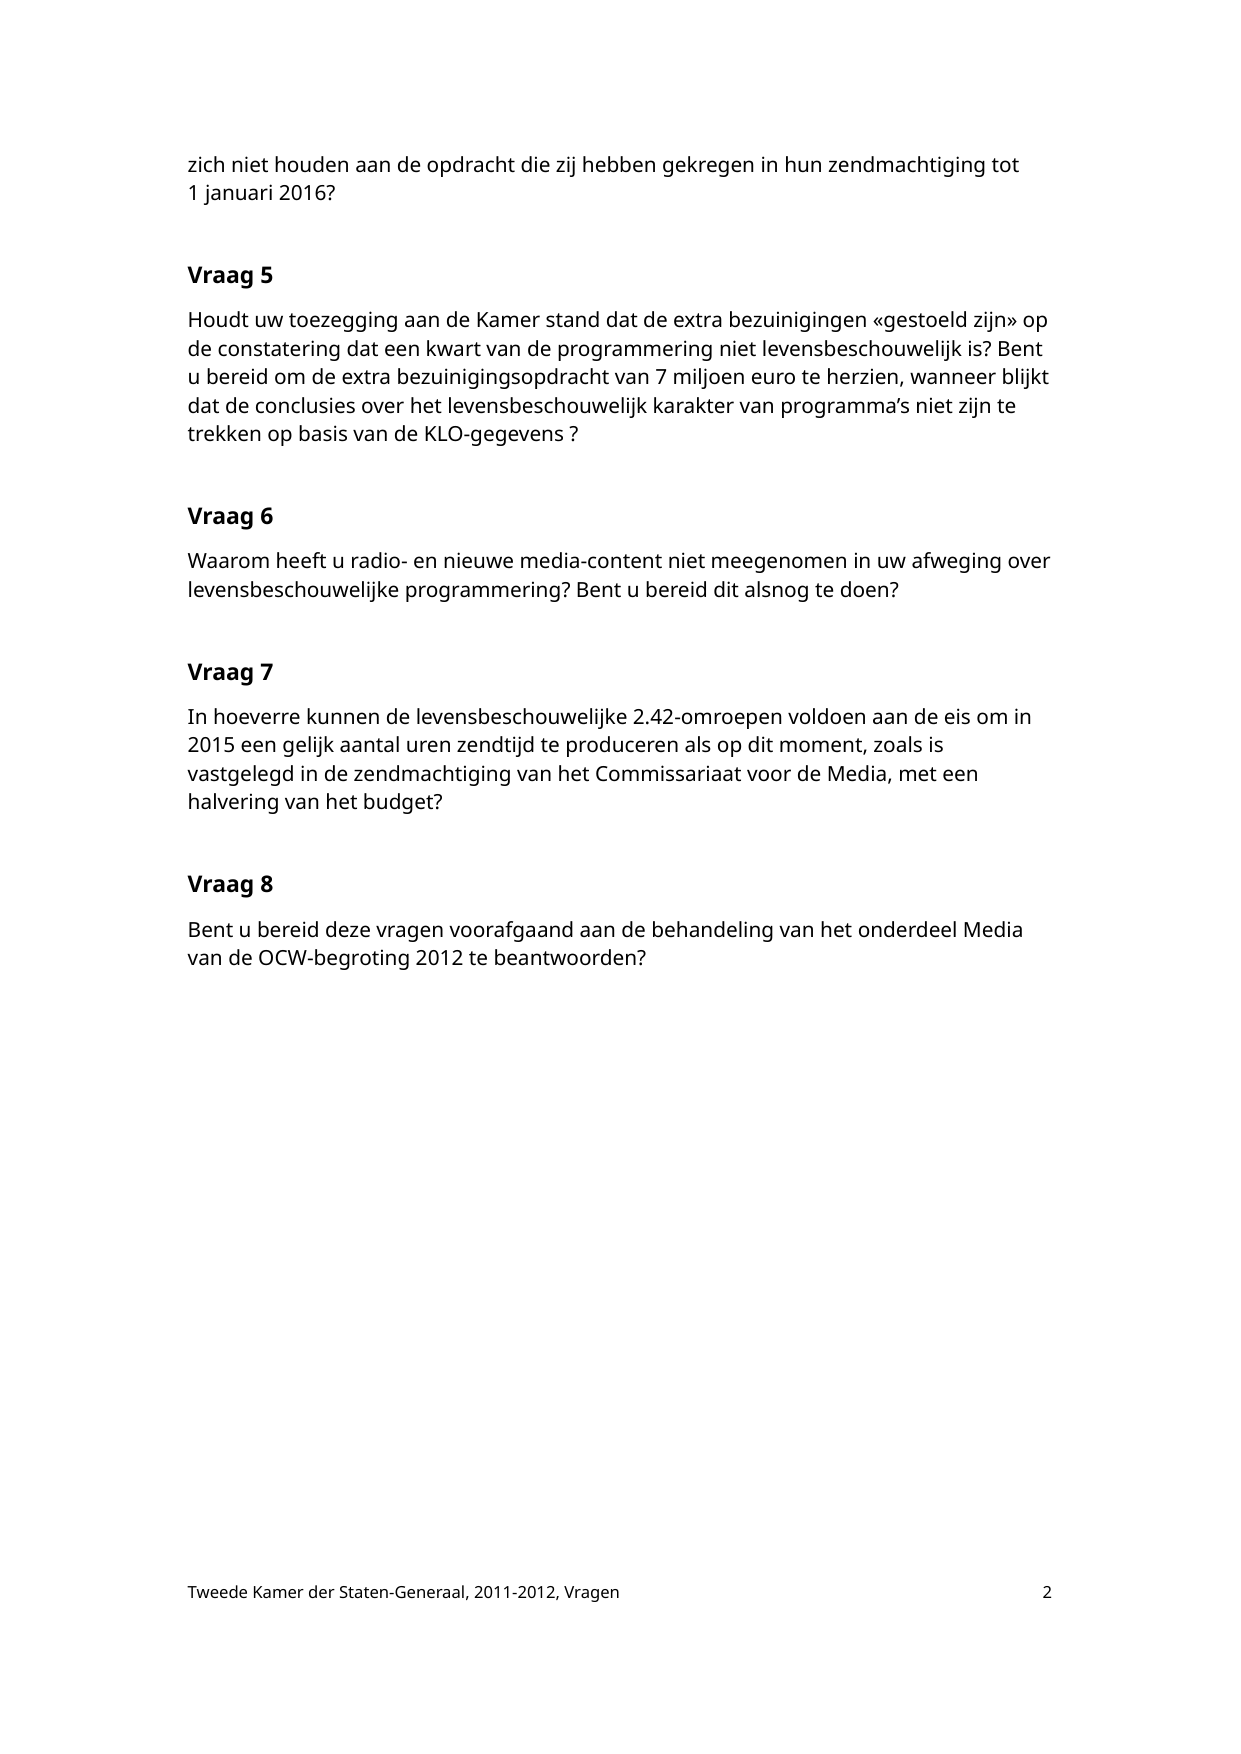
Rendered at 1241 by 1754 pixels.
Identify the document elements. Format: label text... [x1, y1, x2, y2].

subtitle Vraag 8 [187, 897, 1053, 928]
subtitle Vraag 7 [187, 684, 1053, 716]
text Hoe verklaart u het feit dat uit het eerder onder uw verantwoordelijkheid gestuurde rapport «Partners in levensbeschouwing» over de 2.42-omroepen blijkt dat deze omroepen zich aan hun taakopdracht houden? Hoe verklaart u het feit dat het Commissariaat voor de Media nimmer aan de 2.42-omroepen heeft laten weten dat zij zich niet houden aan de opdracht die zij hebben gekregen in hun zendmachtiging tot 1 januari 2016? [187, 150, 1053, 235]
text Bent u bereid deze vragen voorafgaand aan de behandeling van het onderdeel Media van de OCW-begroting 2012 te beantwoorden? [187, 943, 1053, 1000]
text Waarom heeft u radio- en nieuwe media-content niet meegenomen in uw afweging over levensbeschouwelijke programmering? Bent u bereid dit alsnog te doen? [187, 575, 1053, 632]
subtitle Vraag 6 [187, 529, 1053, 560]
text Houdt uw toezegging aan de Kamer stand dat de extra bezuinigingen «gestoeld zijn» op de constatering dat een kwart van de programmering niet levensbeschouwelijk is? Bent u bereid om de extra bezuinigingsopdracht van 7 miljoen euro te herzien, wanneer blijkt dat de conclusies over het levensbeschouwelijk karakter van programma’s niet zijn te trekken op basis van de KLO-gegevens ? [187, 334, 1053, 476]
subtitle Vraag 5 [187, 288, 1053, 319]
text In hoeverre kunnen de levensbeschouwelijke 2.42-omroepen voldoen aan de eis om in 2015 een gelijk aantal uren zendtijd te produceren als op dit moment, zoals is vastgelegd in de zendmachtiging van het Commissariaat voor de Media, met een halvering van het budget? [187, 731, 1053, 844]
